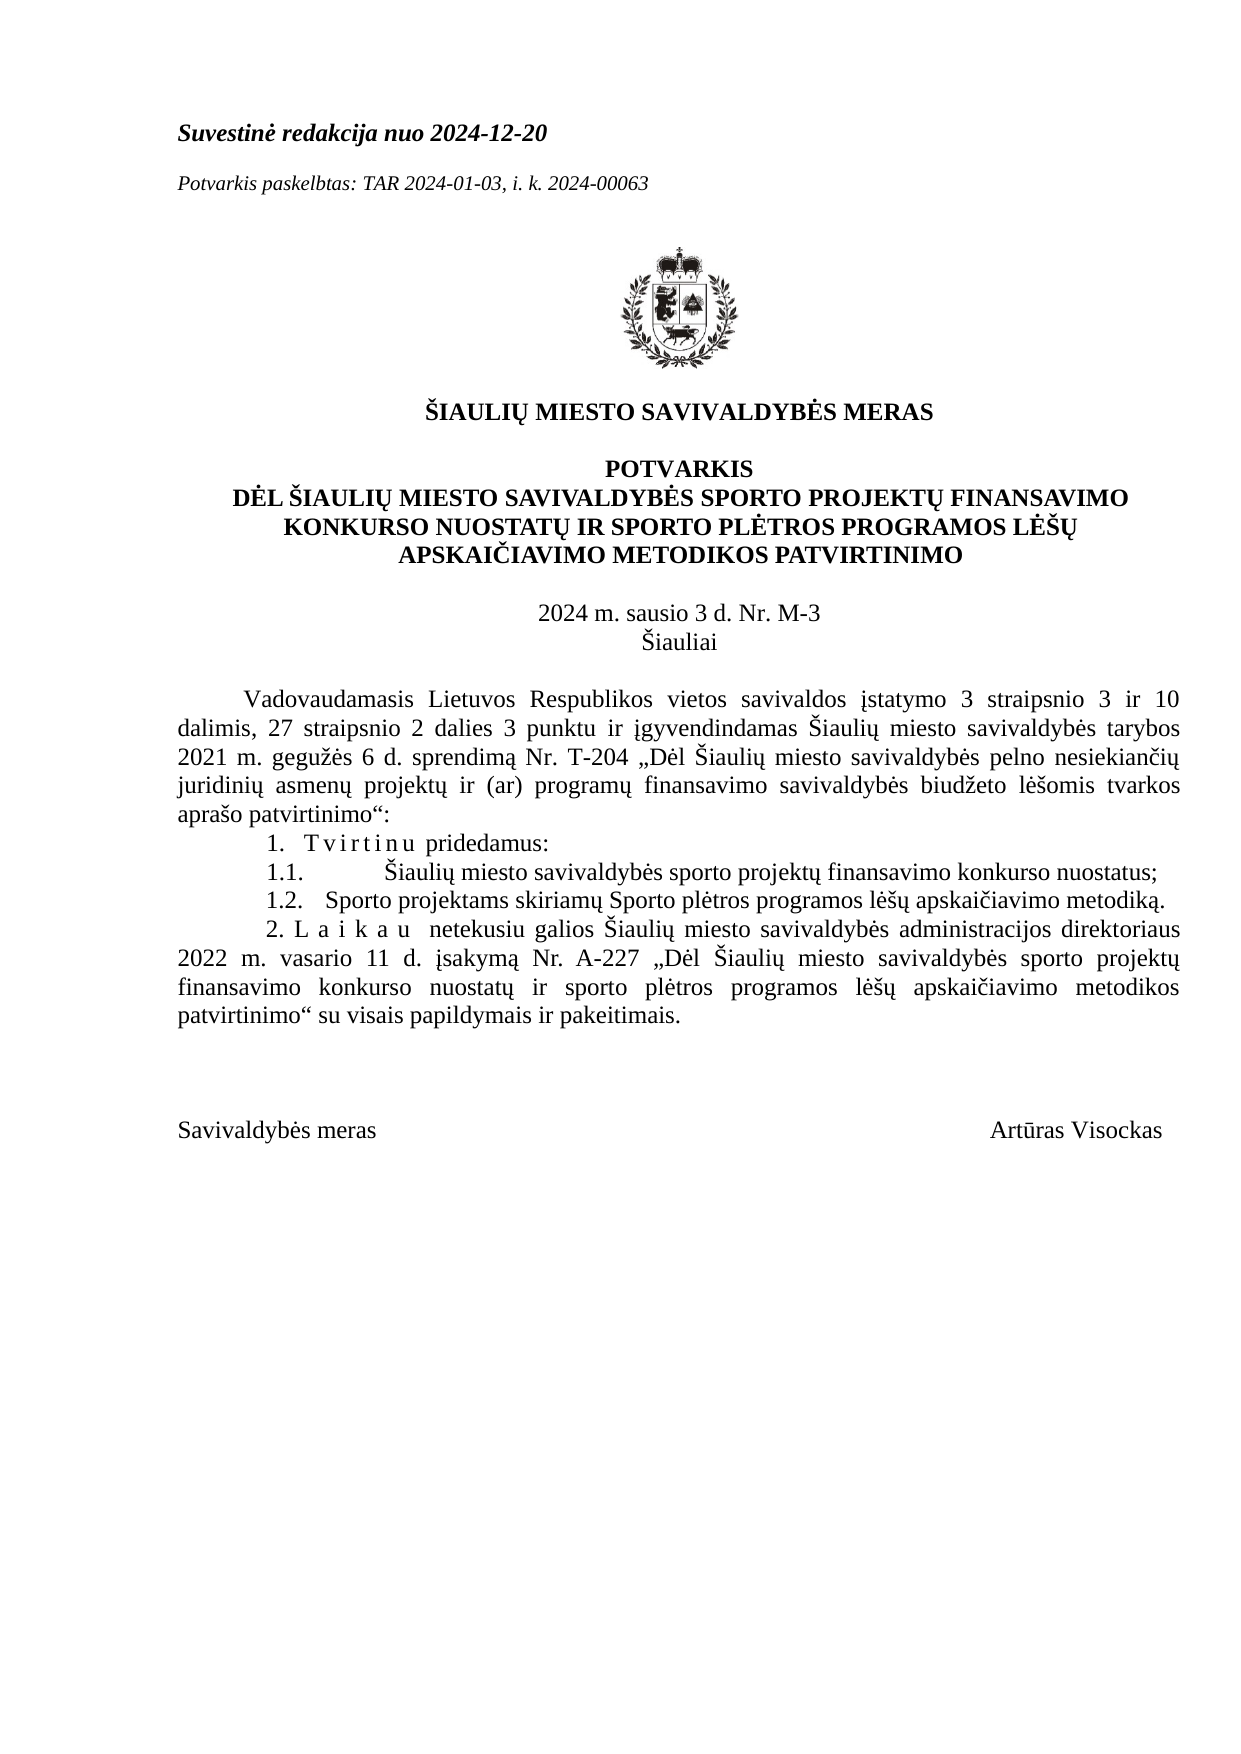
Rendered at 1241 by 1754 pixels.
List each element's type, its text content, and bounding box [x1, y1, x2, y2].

text 1.1. Šiaulių miesto savivaldybės sporto projektų finansavimo konkurso nuostatus; [266, 857, 1181, 886]
text Šiauliai [177, 627, 1181, 656]
text DĖL ŠIAULIŲ MIESTO SAVIVALDYBĖS SPORTO PROJEKTŲ FINANSAVIMO KONKURSO NUOSTATŲ IR SPORTO PLĖTROS PROGRAMOS LĖŠŲ APSKAIČIAVIMO METODIKOS PATVIRTINIMO [177, 483, 1184, 569]
text Savivaldybės meras Artūras Visockas [177, 1116, 1184, 1144]
text Potvarkis paskelbtas: TAR 2024-01-03, i. k. 2024-00063 [177, 171, 1181, 195]
text Suvestinė redakcija nuo 2024-12-20 [177, 118, 1181, 147]
text 1. Tvirtinu pridedamus: [266, 828, 1181, 857]
text 2. L a i k a u netekusiu galios Šiaulių miesto savivaldybės administracijos direktoriaus 2022 m. vasario 11 d. įsakymą Nr. A-227 „Dėl Šiaulių miesto savivaldybės sporto projektų finansavimo konkurso nuostatų ir sporto plėtros programos lėšų apskaičiavimo metodikos patvirtinimo“ su visais papildymais ir pakeitimais. [177, 914, 1181, 1029]
text 2024 m. sausio 3 d. Nr. M-3 [177, 598, 1181, 627]
subtitle ŠIAULIŲ MIESTO SAVIVALDYBĖS MERAS [177, 397, 1181, 426]
text POTVARKIS [177, 454, 1181, 483]
text Vadovaudamasis Lietuvos Respublikos vietos savivaldos įstatymo 3 straipsnio 3 ir 10 dalimis, 27 straipsnio 2 dalies 3 punktu ir įgyvendindamas Šiaulių miesto savivaldybės tarybos 2021 m. gegužės 6 d. sprendimą Nr. T-204 „Dėl Šiaulių miesto savivaldybės pelno nesiekiančių juridinių asmenų projektų ir (ar) programų finansavimo savivaldybės biudžeto lėšomis tvarkos aprašo patvirtinimo“: [177, 684, 1181, 828]
text 1.2. Sporto projektams skiriamų Sporto plėtros programos lėšų apskaičiavimo metodiką. [177, 886, 1181, 914]
